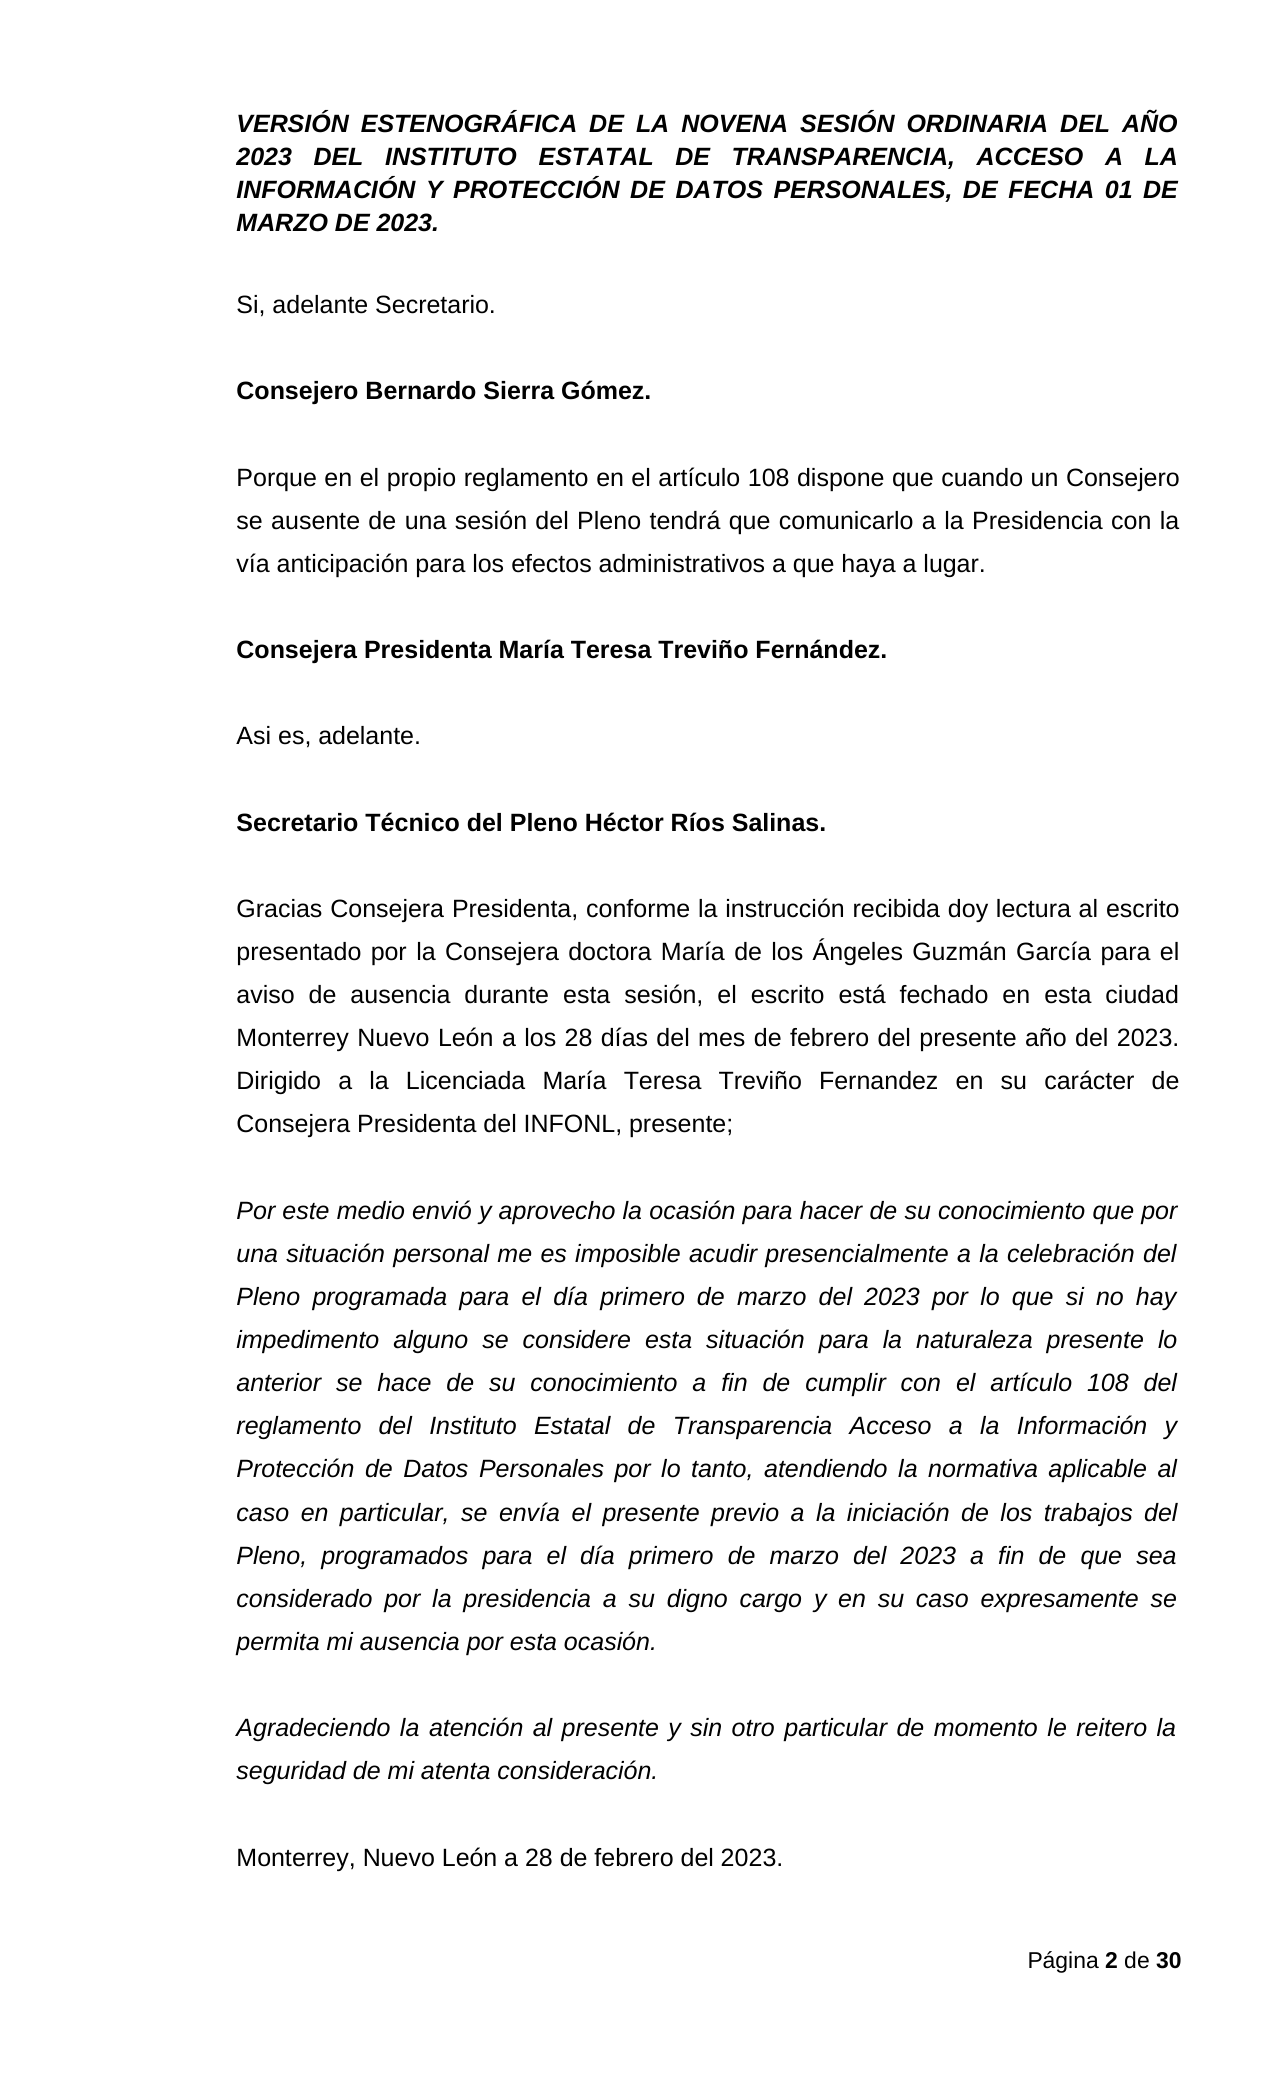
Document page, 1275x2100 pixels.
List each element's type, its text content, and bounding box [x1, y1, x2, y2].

text Gracias Consejera Presidenta, conforme la instrucción recibida doy lectura al escrito presentado por la Consejera doctora María de los Ángeles Guzmán García para el aviso de ausencia durante esta sesión, el escrito está fechado en esta ciudad Monterrey Nuevo León a los 28 días del mes de febrero del presente año del 2023. Dirigido a la Licenciada María Teresa Treviño Fernandez en su carácter de Consejera Presidenta del INFONL, presente; [236, 894, 1181, 1138]
text Consejera Presidenta María Teresa Treviño Fernández. [236, 635, 1181, 664]
text Por este medio envió y aprovecho la ocasión para hacer de su conocimiento que por una situación personal me es imposible acudir presencialmente a la celebración del Pleno programada para el día primero de marzo del 2023 por lo que si no hay impedimento alguno se considere esta situación para la naturaleza presente lo anterior se hace de su conocimiento a fin de cumplir con el artículo 108 del reglamento del Instituto Estatal de Transparencia Acceso a la Información y Protección de Datos Personales por lo tanto, atendiendo la normativa aplicable al caso en particular, se envía el presente previo a la iniciación de los trabajos del Pleno, programados para el día primero de marzo del 2023 a fin de que sea considerado por la presidencia a su digno cargo y en su caso expresamente se permita mi ausencia por esta ocasión. [236, 1196, 1181, 1656]
text Asi es, adelante. [236, 721, 1181, 750]
text Si, adelante Secretario. [236, 290, 1181, 319]
text Monterrey, Nuevo León a 28 de febrero del 2023. [236, 1843, 1181, 1871]
text Agradeciendo la atención al presente y sin otro particular de momento le reitero la seguridad de mi atenta consideración. [236, 1713, 1181, 1785]
text Secretario Técnico del Pleno Héctor Ríos Salinas. [236, 808, 1181, 836]
text Consejero Bernardo Sierra Gómez. [236, 376, 1181, 405]
text Porque en el propio reglamento en el artículo 108 dispone que cuando un Consejero se ausente de una sesión del Pleno tendrá que comunicarlo a la Presidencia con la vía anticipación para los efectos administrativos a que haya a lugar. [236, 463, 1181, 578]
